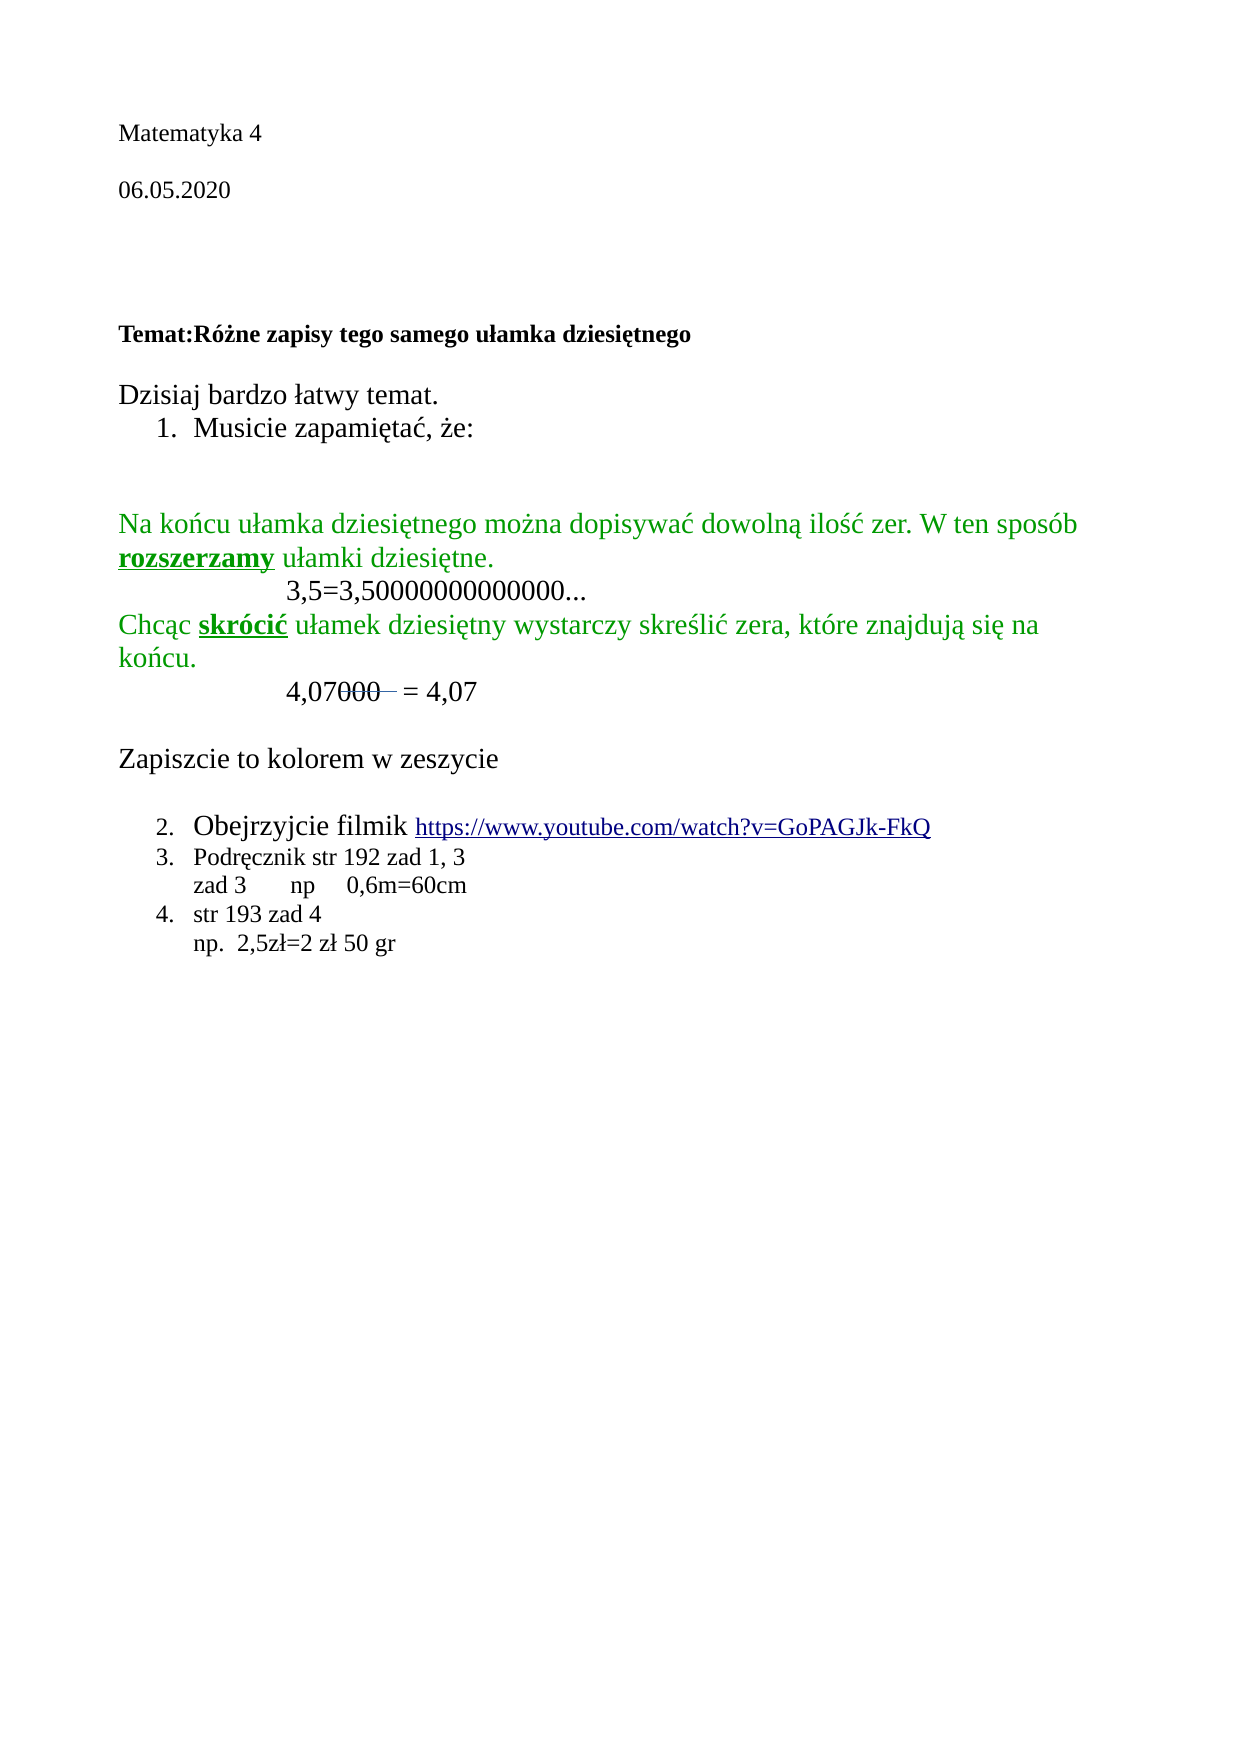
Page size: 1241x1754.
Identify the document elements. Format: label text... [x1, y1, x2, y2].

list Podręcznik str 192 zad 1, 3 [156, 842, 1122, 870]
text 3,5=3,50000000000000... [118, 573, 1122, 607]
text 06.05.2020 [118, 176, 1122, 204]
text Temat:Różne zapisy tego samego ułamka dziesiętnego [118, 319, 1122, 348]
list np. 2,5zł=2 zł 50 gr [156, 928, 1122, 957]
list str 193 zad 4 [156, 899, 1122, 928]
text Chcąc skrócić ułamek dziesiętny wystarczy skreślić zera, które znajdują się na końcu. [118, 607, 1122, 674]
list Musicie zapamiętać, że: [156, 410, 1122, 444]
text Dzisiaj bardzo łatwy temat. [118, 377, 1122, 410]
text Matematyka 4 [118, 118, 1122, 147]
text Zapiszcie to kolorem w zeszycie [118, 741, 1122, 774]
list zad 3 np 0,6m=60cm [156, 870, 1122, 899]
text 4,07000 = 4,07 [118, 674, 1122, 707]
list Obejrzyjcie filmik https://www.youtube.com/watch?v=GoPAGJk-FkQ [156, 808, 1122, 842]
text Na końcu ułamka dziesiętnego można dopisywać dowolną ilość zer. W ten sposób rozszerzamy ułamki dziesiętne. [118, 506, 1122, 573]
